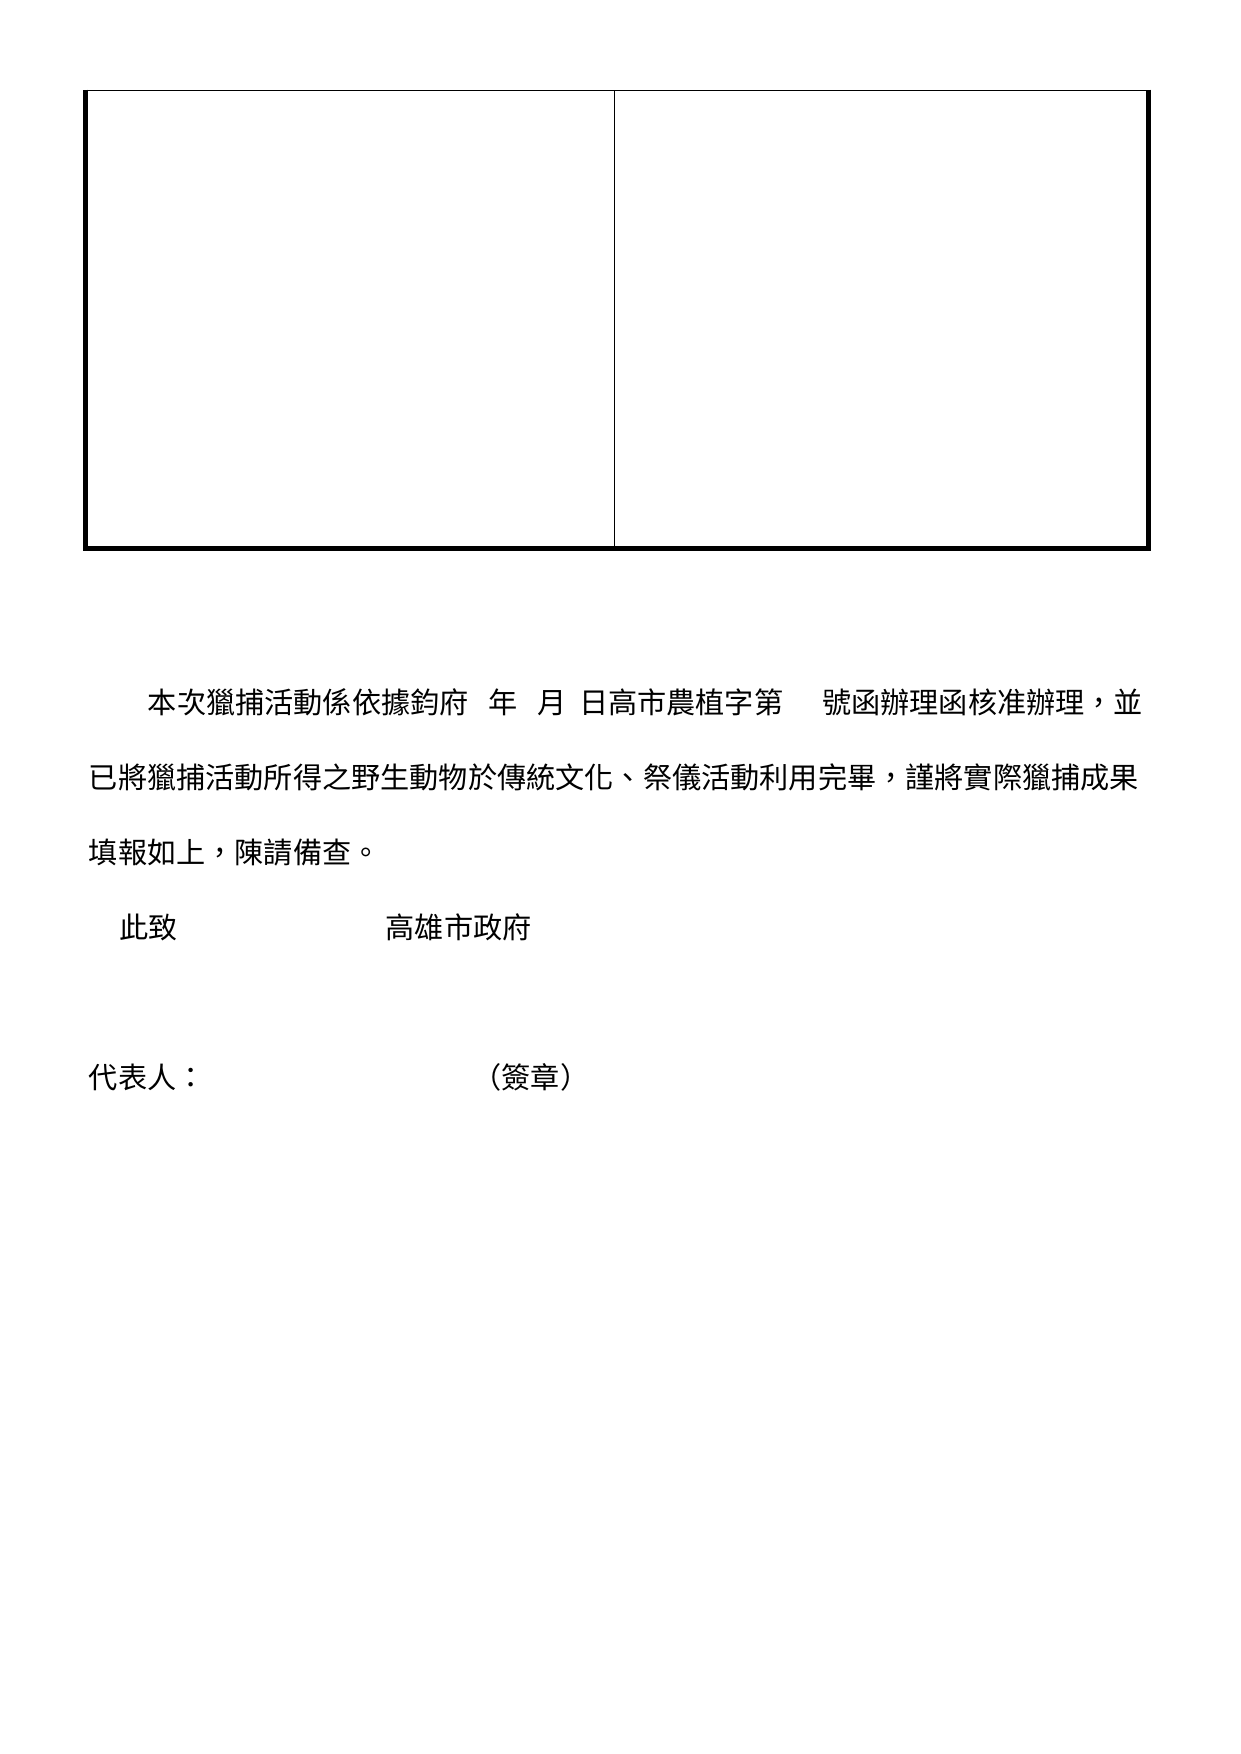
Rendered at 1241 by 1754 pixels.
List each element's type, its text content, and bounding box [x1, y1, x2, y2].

text 此致 高雄市政府 [89, 888, 1152, 963]
text 本次獵捕活動係依據鈞府 年 月 日高市農植字第 號函辦理函核准辦理，並已將獵捕活動所得之野生動物於傳統文化、祭儀活動利用完畢，謹將實際獵捕成果填報如上，陳請備查。 [89, 663, 1152, 888]
text 代表人： （簽章） [89, 1038, 1152, 1113]
table_cell [615, 91, 1146, 546]
table_cell [88, 91, 614, 546]
